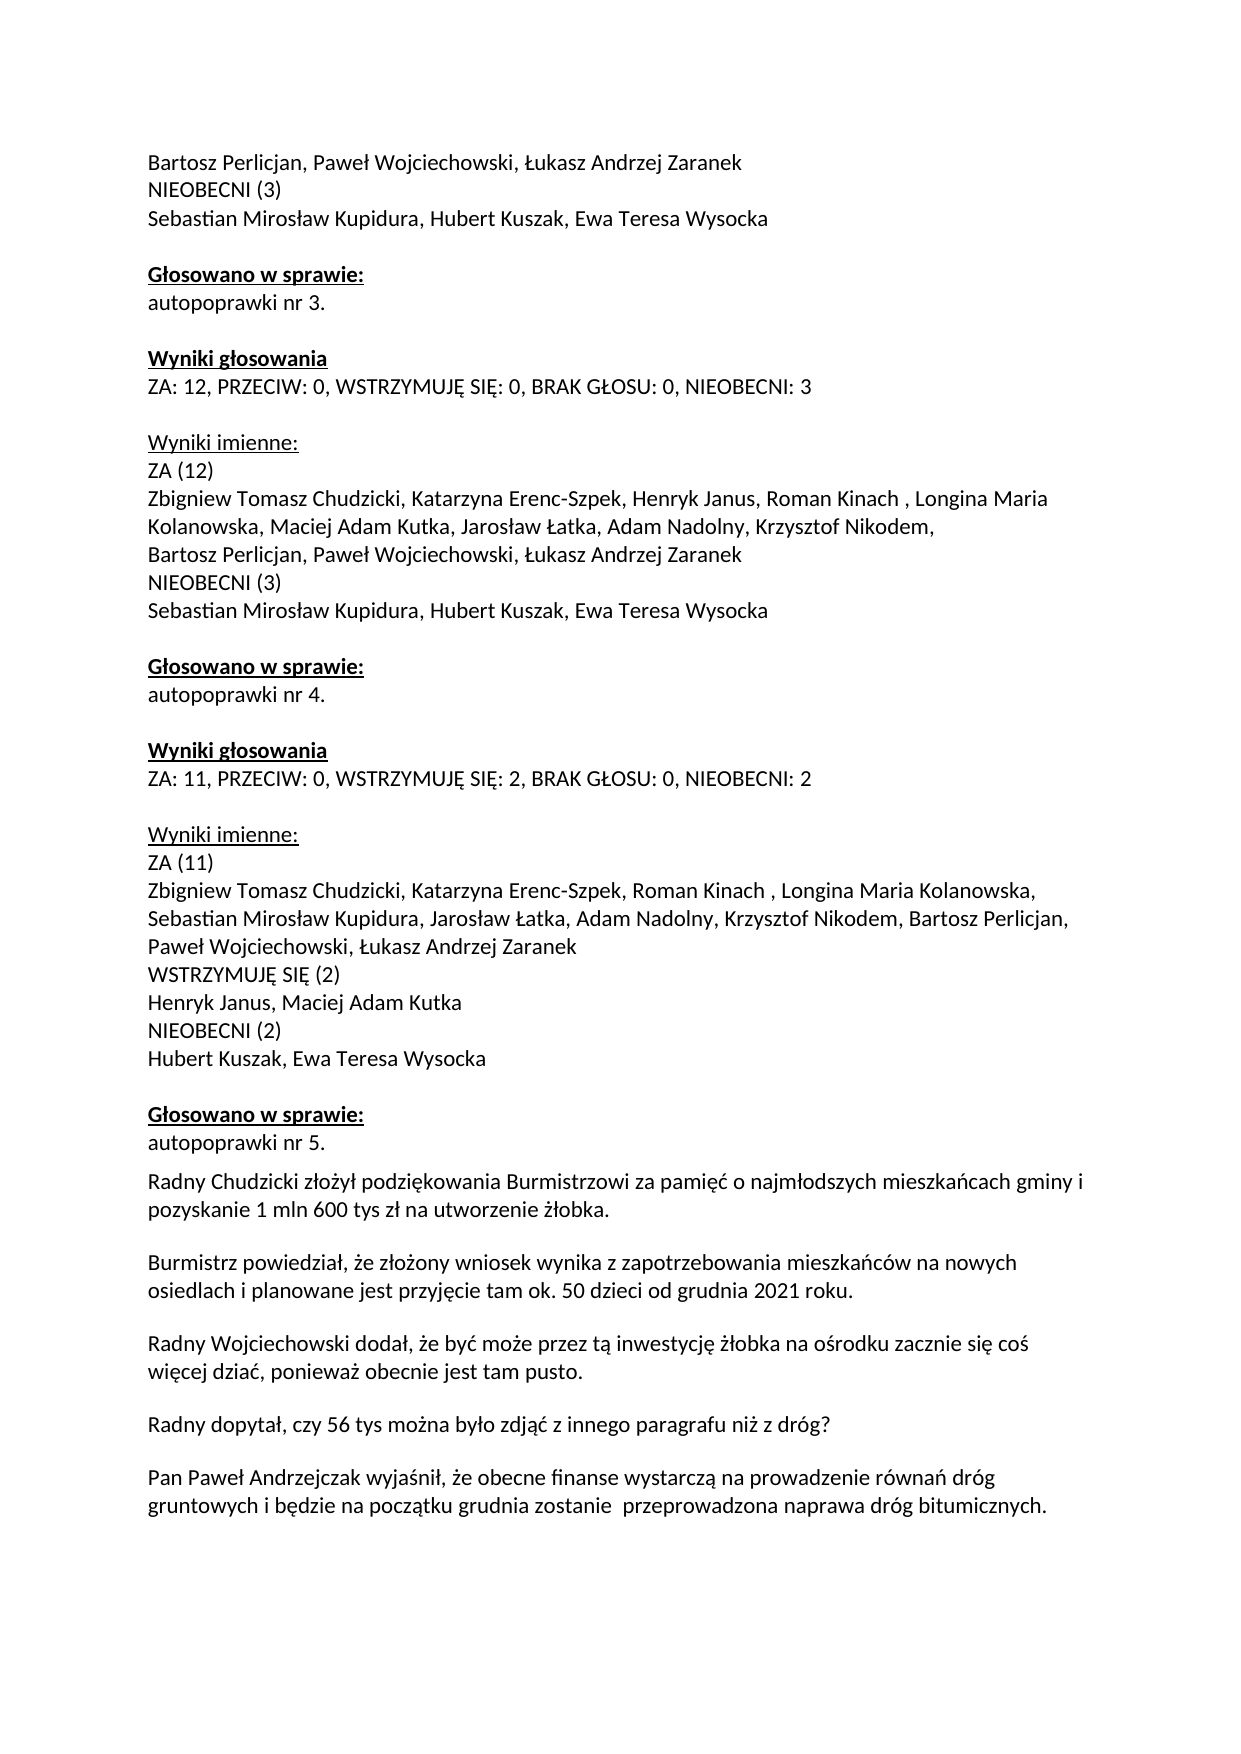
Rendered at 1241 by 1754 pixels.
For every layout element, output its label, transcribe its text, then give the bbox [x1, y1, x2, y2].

text Radny Wojciechowski dodał, że być może przez tą inwestycję żłobka na ośrodku zacznie się coś więcej dziać, ponieważ obecnie jest tam pusto. [148, 1329, 1093, 1385]
text Burmistrz powiedział, że złożony wniosek wynika z zapotrzebowania mieszkańców na nowych osiedlach i planowane jest przyjęcie tam ok. 50 dzieci od grudnia 2021 roku. [148, 1248, 1093, 1304]
text Radny Chudzicki złożył podziękowania Burmistrzowi za pamięć o najmłodszych mieszkańcach gminy i pozyskanie 1 mln 600 tys zł na utworzenie żłobka. [148, 1167, 1093, 1223]
text Pan Paweł Andrzejczak wyjaśnił, że obecne finanse wystarczą na prowadzenie równań dróg gruntowych i będzie na początku grudnia zostanie przeprowadzona naprawa dróg bitumicznych. [148, 1463, 1093, 1519]
text Radny dopytał, czy 56 tys można było zdjąć z innego paragrafu niż z dróg? [148, 1410, 1093, 1438]
text Bartosz Perlicjan, Paweł Wojciechowski, Łukasz Andrzej Zaranek NIEOBECNI (3) Sebastian Mirosław Kupidura, Hubert Kuszak, Ewa Teresa Wysocka Głosowano w sprawie: autopoprawki nr 3. Wyniki głosowania ZA: 12, PRZECIW: 0, WSTRZYMUJĘ SIĘ: 0, BRAK GŁOSU: 0, NIEOBECNI: 3 Wyniki imienne: ZA (12) Zbigniew Tomasz Chudzicki, Katarzyna Erenc-Szpek, Henryk Janus, Roman Kinach , Longina Maria Kolanowska, Maciej Adam Kutka, Jarosław Łatka, Adam Nadolny, Krzysztof Nikodem, Bartosz Perlicjan, Paweł Wojciechowski, Łukasz Andrzej Zaranek NIEOBECNI (3) Sebastian Mirosław Kupidura, Hubert Kuszak, Ewa Teresa Wysocka Głosowano w sprawie: autopoprawki nr 4. Wyniki głosowania ZA: 11, PRZECIW: 0, WSTRZYMUJĘ SIĘ: 2, BRAK GŁOSU: 0, NIEOBECNI: 2 Wyniki imienne: ZA (11) Zbigniew Tomasz Chudzicki, Katarzyna Erenc-Szpek, Roman Kinach , Longina Maria Kolanowska, Sebastian Mirosław Kupidura, Jarosław Łatka, Adam Nadolny, Krzysztof Nikodem, Bartosz Perlicjan, Paweł Wojciechowski, Łukasz Andrzej Zaranek WSTRZYMUJĘ SIĘ (2) Henryk Janus, Maciej Adam Kutka NIEOBECNI (2) Hubert Kuszak, Ewa Teresa Wysocka Głosowano w sprawie: autopoprawki nr 5. [148, 148, 1093, 1156]
